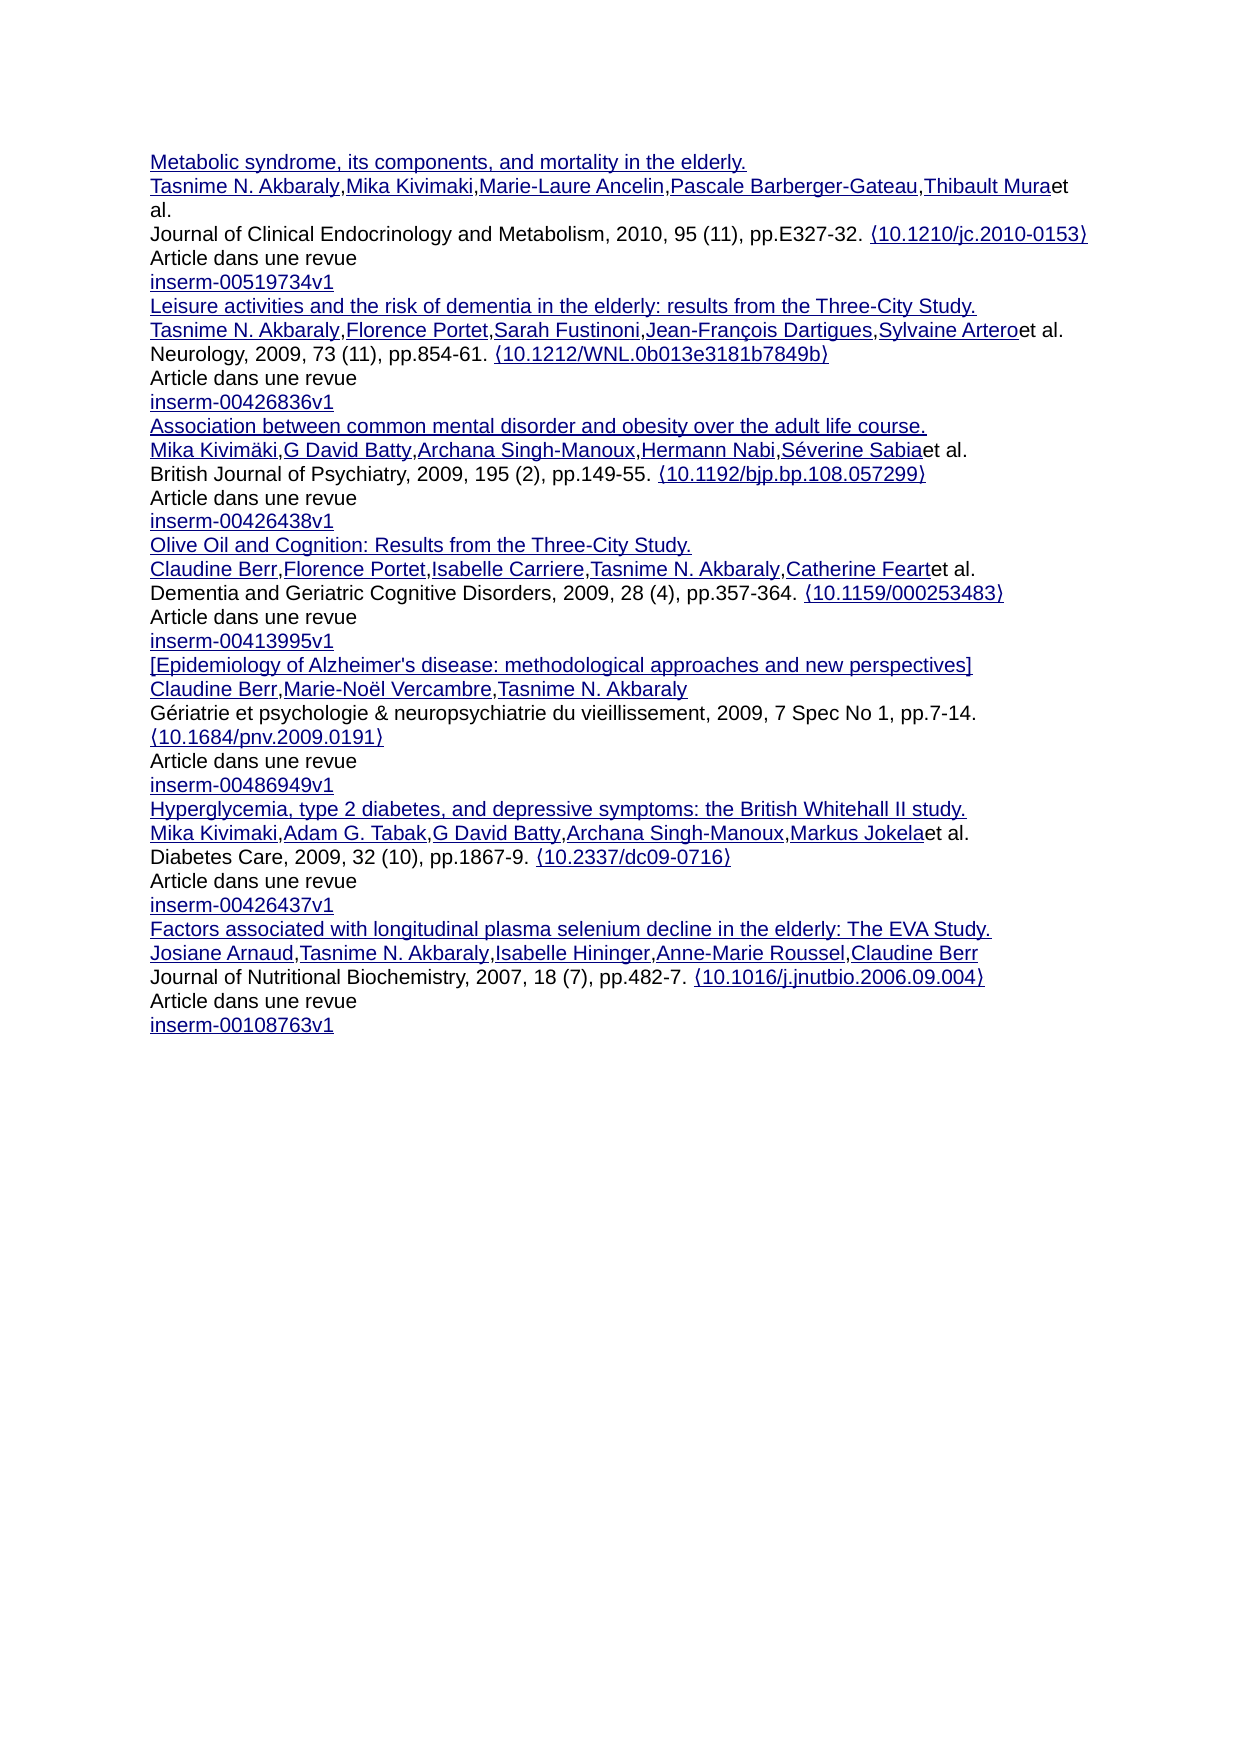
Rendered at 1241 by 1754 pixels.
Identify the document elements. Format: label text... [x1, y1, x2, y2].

table_cell Leisure activities and the risk of dementia in the elderly: results from the Three-City Study. Tasnime N. Akbaraly,Florence Portet,Sarah Fustinoni,Jean-François Dartigues,Sylvaine Arteroet al. Neurology, 2009, 73 (11), pp.854-61. ⟨10.1212/WNL.0b013e3181b7849b⟩ Article dans une revue inserm-00426836v1 [150, 294, 1090, 413]
table_cell Olive Oil and Cognition: Results from the Three-City Study. Claudine Berr,Florence Portet,Isabelle Carriere,Tasnime N. Akbaraly,Catherine Feartet al. Dementia and Geriatric Cognitive Disorders, 2009, 28 (4), pp.357-364. ⟨10.1159/000253483⟩ Article dans une revue inserm-00413995v1 [150, 533, 1090, 653]
table_cell Metabolic syndrome, its components, and mortality in the elderly. Tasnime N. Akbaraly,Mika Kivimaki,Marie-Laure Ancelin,Pascale Barberger-Gateau,Thibault Muraet al. Journal of Clinical Endocrinology and Metabolism, 2010, 95 (11), pp.E327-32. ⟨10.1210/jc.2010-0153⟩ Article dans une revue inserm-00519734v1 [150, 150, 1090, 294]
table_cell Association between common mental disorder and obesity over the adult life course. Mika Kivimäki,G David Batty,Archana Singh-Manoux,Hermann Nabi,Séverine Sabiaet al. British Journal of Psychiatry, 2009, 195 (2), pp.149-55. ⟨10.1192/bjp.bp.108.057299⟩ Article dans une revue inserm-00426438v1 [150, 414, 1090, 533]
table_cell Hyperglycemia, type 2 diabetes, and depressive symptoms: the British Whitehall II study. Mika Kivimaki,Adam G. Tabak,G David Batty,Archana Singh-Manoux,Markus Jokelaet al. Diabetes Care, 2009, 32 (10), pp.1867-9. ⟨10.2337/dc09-0716⟩ Article dans une revue inserm-00426437v1 [150, 797, 1090, 917]
table_cell [Epidemiology of Alzheimer's disease: methodological approaches and new perspectives] Claudine Berr,Marie-Noël Vercambre,Tasnime N. Akbaraly Gériatrie et psychologie & neuropsychiatrie du vieillissement, 2009, 7 Spec No 1, pp.7-14. ⟨10.1684/pnv.2009.0191⟩ Article dans une revue inserm-00486949v1 [150, 653, 1090, 797]
table_cell Factors associated with longitudinal plasma selenium decline in the elderly: The EVA Study. Josiane Arnaud,Tasnime N. Akbaraly,Isabelle Hininger,Anne-Marie Roussel,Claudine Berr Journal of Nutritional Biochemistry, 2007, 18 (7), pp.482-7. ⟨10.1016/j.jnutbio.2006.09.004⟩ Article dans une revue inserm-00108763v1 [150, 917, 1090, 1036]
